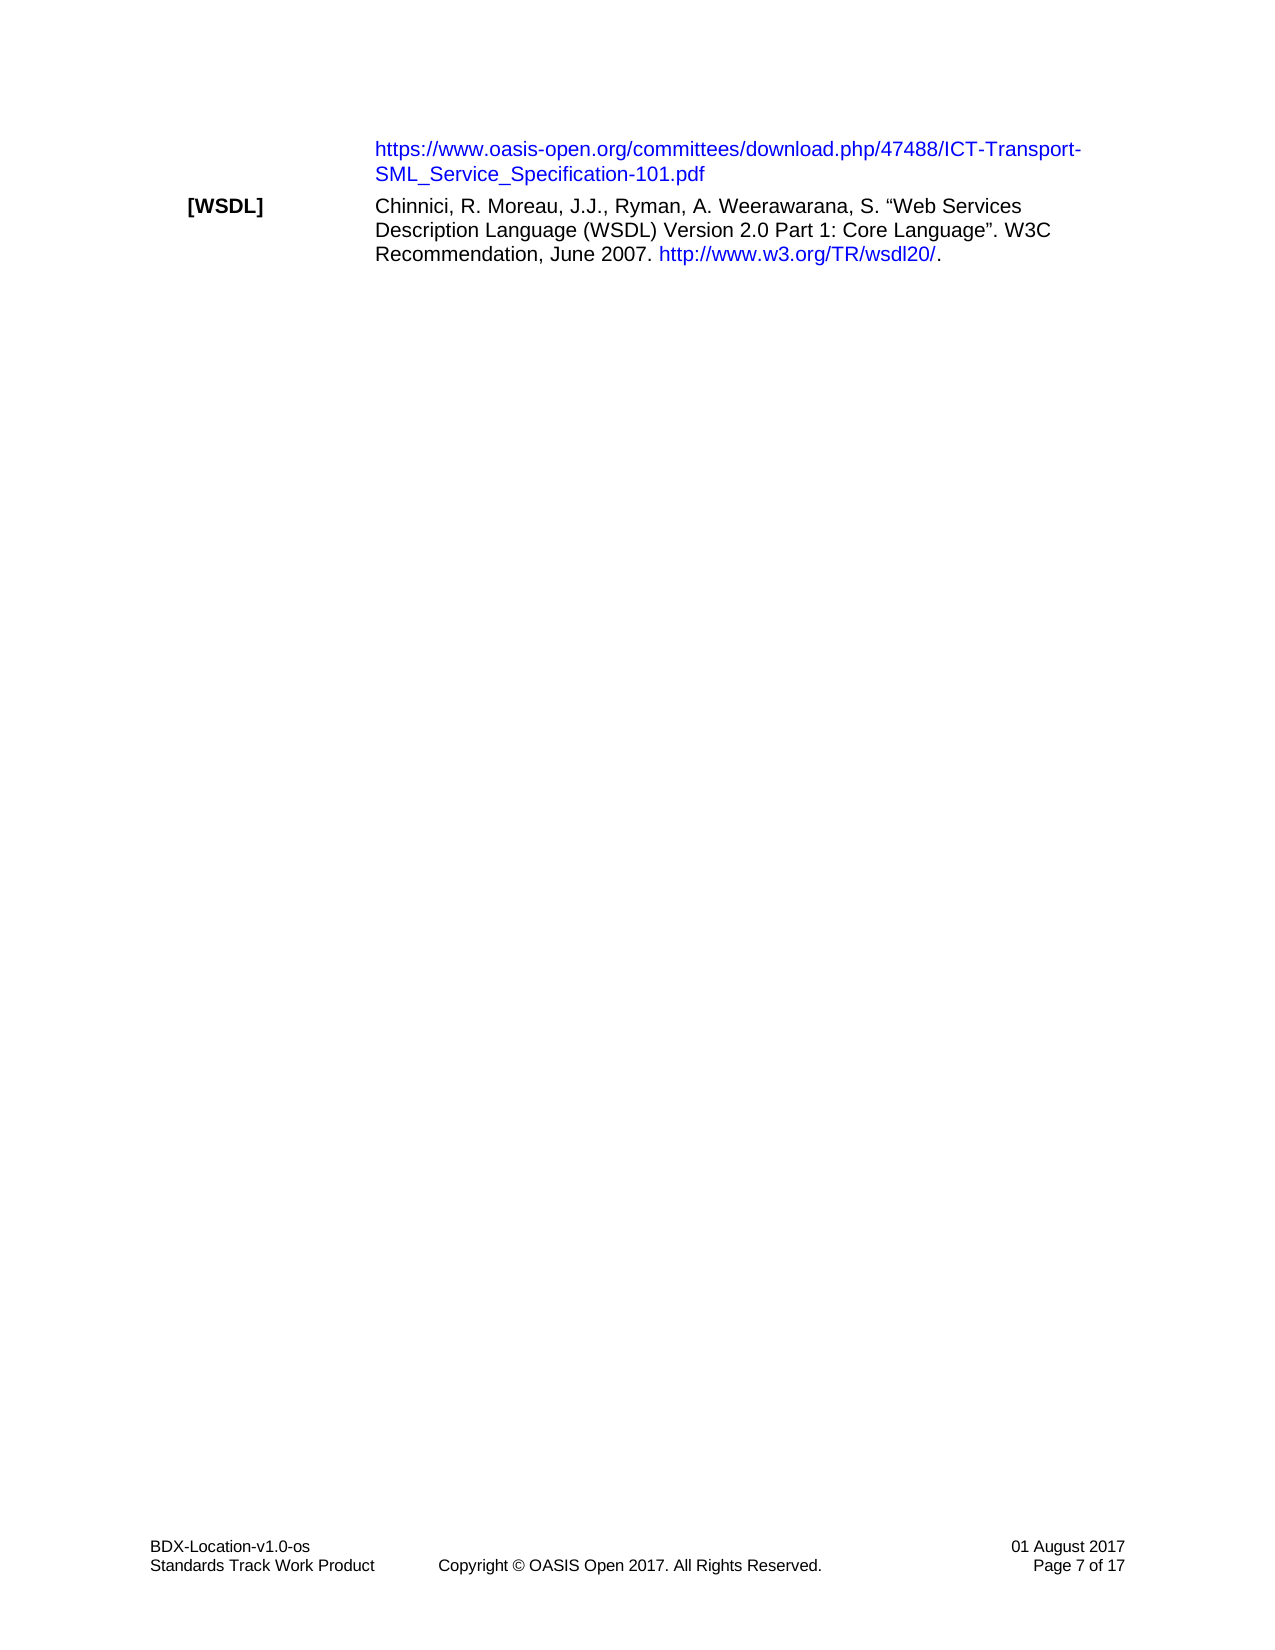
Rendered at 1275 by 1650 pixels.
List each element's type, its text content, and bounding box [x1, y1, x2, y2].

text [WSDL] Chinnici, R. Moreau, J.J., Ryman, A. Weerawarana, S. “Web Services Description Language (WSDL) Version 2.0 Part 1: Core Language”. W3C Recommendation, June 2007. http://www.w3.org/TR/wsdl20/. [187, 194, 1125, 266]
text https://www.oasis-open.org/committees/download.php/47488/ICT-Transport-SML_Service_Specification-101.pdf [187, 137, 1125, 186]
